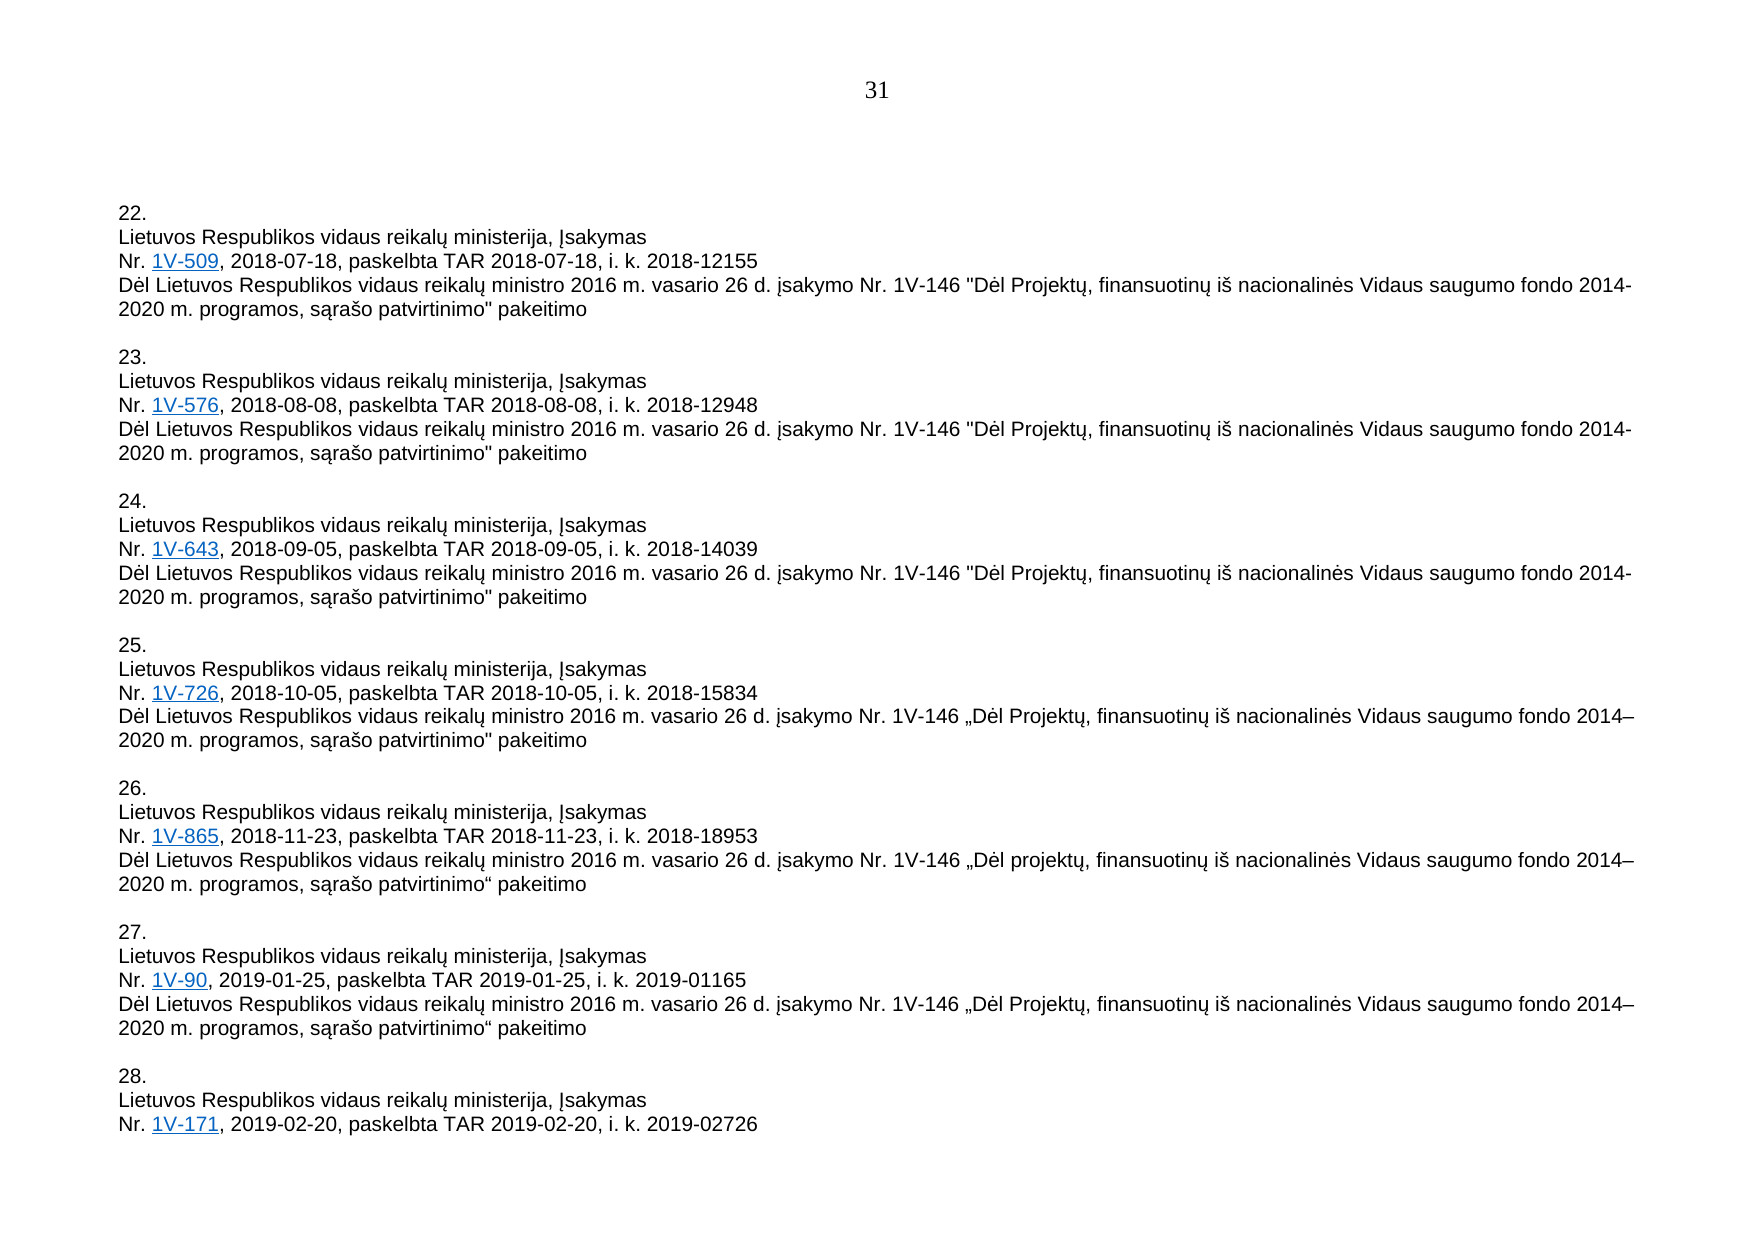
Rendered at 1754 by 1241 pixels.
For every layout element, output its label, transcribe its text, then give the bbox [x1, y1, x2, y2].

text 28. [118, 1064, 1636, 1088]
text Nr. 1V-509, 2018-07-18, paskelbta TAR 2018-07-18, i. k. 2018-12155 [118, 249, 1636, 273]
text Lietuvos Respublikos vidaus reikalų ministerija, Įsakymas [118, 513, 1636, 537]
text 25. [118, 632, 1636, 656]
text Dėl Lietuvos Respublikos vidaus reikalų ministro 2016 m. vasario 26 d. įsakymo Nr. 1V-146 „Dėl Projektų, finansuotinų iš nacionalinės Vidaus saugumo fondo 2014–2020 m. programos, sąrašo patvirtinimo“ pakeitimo [118, 992, 1636, 1040]
text 23. [118, 345, 1636, 369]
text Dėl Lietuvos Respublikos vidaus reikalų ministro 2016 m. vasario 26 d. įsakymo Nr. 1V-146 „Dėl Projektų, finansuotinų iš nacionalinės Vidaus saugumo fondo 2014–2020 m. programos, sąrašo patvirtinimo" pakeitimo [118, 704, 1636, 752]
text Dėl Lietuvos Respublikos vidaus reikalų ministro 2016 m. vasario 26 d. įsakymo Nr. 1V-146 "Dėl Projektų, finansuotinų iš nacionalinės Vidaus saugumo fondo 2014-2020 m. programos, sąrašo patvirtinimo" pakeitimo [118, 273, 1636, 321]
text 26. [118, 776, 1636, 800]
text 24. [118, 489, 1636, 513]
text Nr. 1V-90, 2019-01-25, paskelbta TAR 2019-01-25, i. k. 2019-01165 [118, 968, 1636, 992]
text Nr. 1V-865, 2018-11-23, paskelbta TAR 2018-11-23, i. k. 2018-18953 [118, 824, 1636, 848]
text Dėl Lietuvos Respublikos vidaus reikalų ministro 2016 m. vasario 26 d. įsakymo Nr. 1V-146 „Dėl projektų, finansuotinų iš nacionalinės Vidaus saugumo fondo 2014–2020 m. programos, sąrašo patvirtinimo“ pakeitimo [118, 848, 1636, 896]
text 22. [118, 201, 1636, 225]
text Nr. 1V-171, 2019-02-20, paskelbta TAR 2019-02-20, i. k. 2019-02726 [118, 1112, 1636, 1136]
text Lietuvos Respublikos vidaus reikalų ministerija, Įsakymas [118, 369, 1636, 393]
text Lietuvos Respublikos vidaus reikalų ministerija, Įsakymas [118, 1088, 1636, 1112]
text Dėl Lietuvos Respublikos vidaus reikalų ministro 2016 m. vasario 26 d. įsakymo Nr. 1V-146 "Dėl Projektų, finansuotinų iš nacionalinės Vidaus saugumo fondo 2014-2020 m. programos, sąrašo patvirtinimo" pakeitimo [118, 417, 1636, 465]
text Lietuvos Respublikos vidaus reikalų ministerija, Įsakymas [118, 944, 1636, 968]
text Dėl Lietuvos Respublikos vidaus reikalų ministro 2016 m. vasario 26 d. įsakymo Nr. 1V-146 "Dėl Projektų, finansuotinų iš nacionalinės Vidaus saugumo fondo 2014-2020 m. programos, sąrašo patvirtinimo" pakeitimo [118, 561, 1636, 608]
text Nr. 1V-576, 2018-08-08, paskelbta TAR 2018-08-08, i. k. 2018-12948 [118, 393, 1636, 417]
text Nr. 1V-726, 2018-10-05, paskelbta TAR 2018-10-05, i. k. 2018-15834 [118, 680, 1636, 704]
text 27. [118, 920, 1636, 944]
text Nr. 1V-643, 2018-09-05, paskelbta TAR 2018-09-05, i. k. 2018-14039 [118, 537, 1636, 561]
text Lietuvos Respublikos vidaus reikalų ministerija, Įsakymas [118, 800, 1636, 824]
text Lietuvos Respublikos vidaus reikalų ministerija, Įsakymas [118, 656, 1636, 680]
text Lietuvos Respublikos vidaus reikalų ministerija, Įsakymas [118, 225, 1636, 249]
